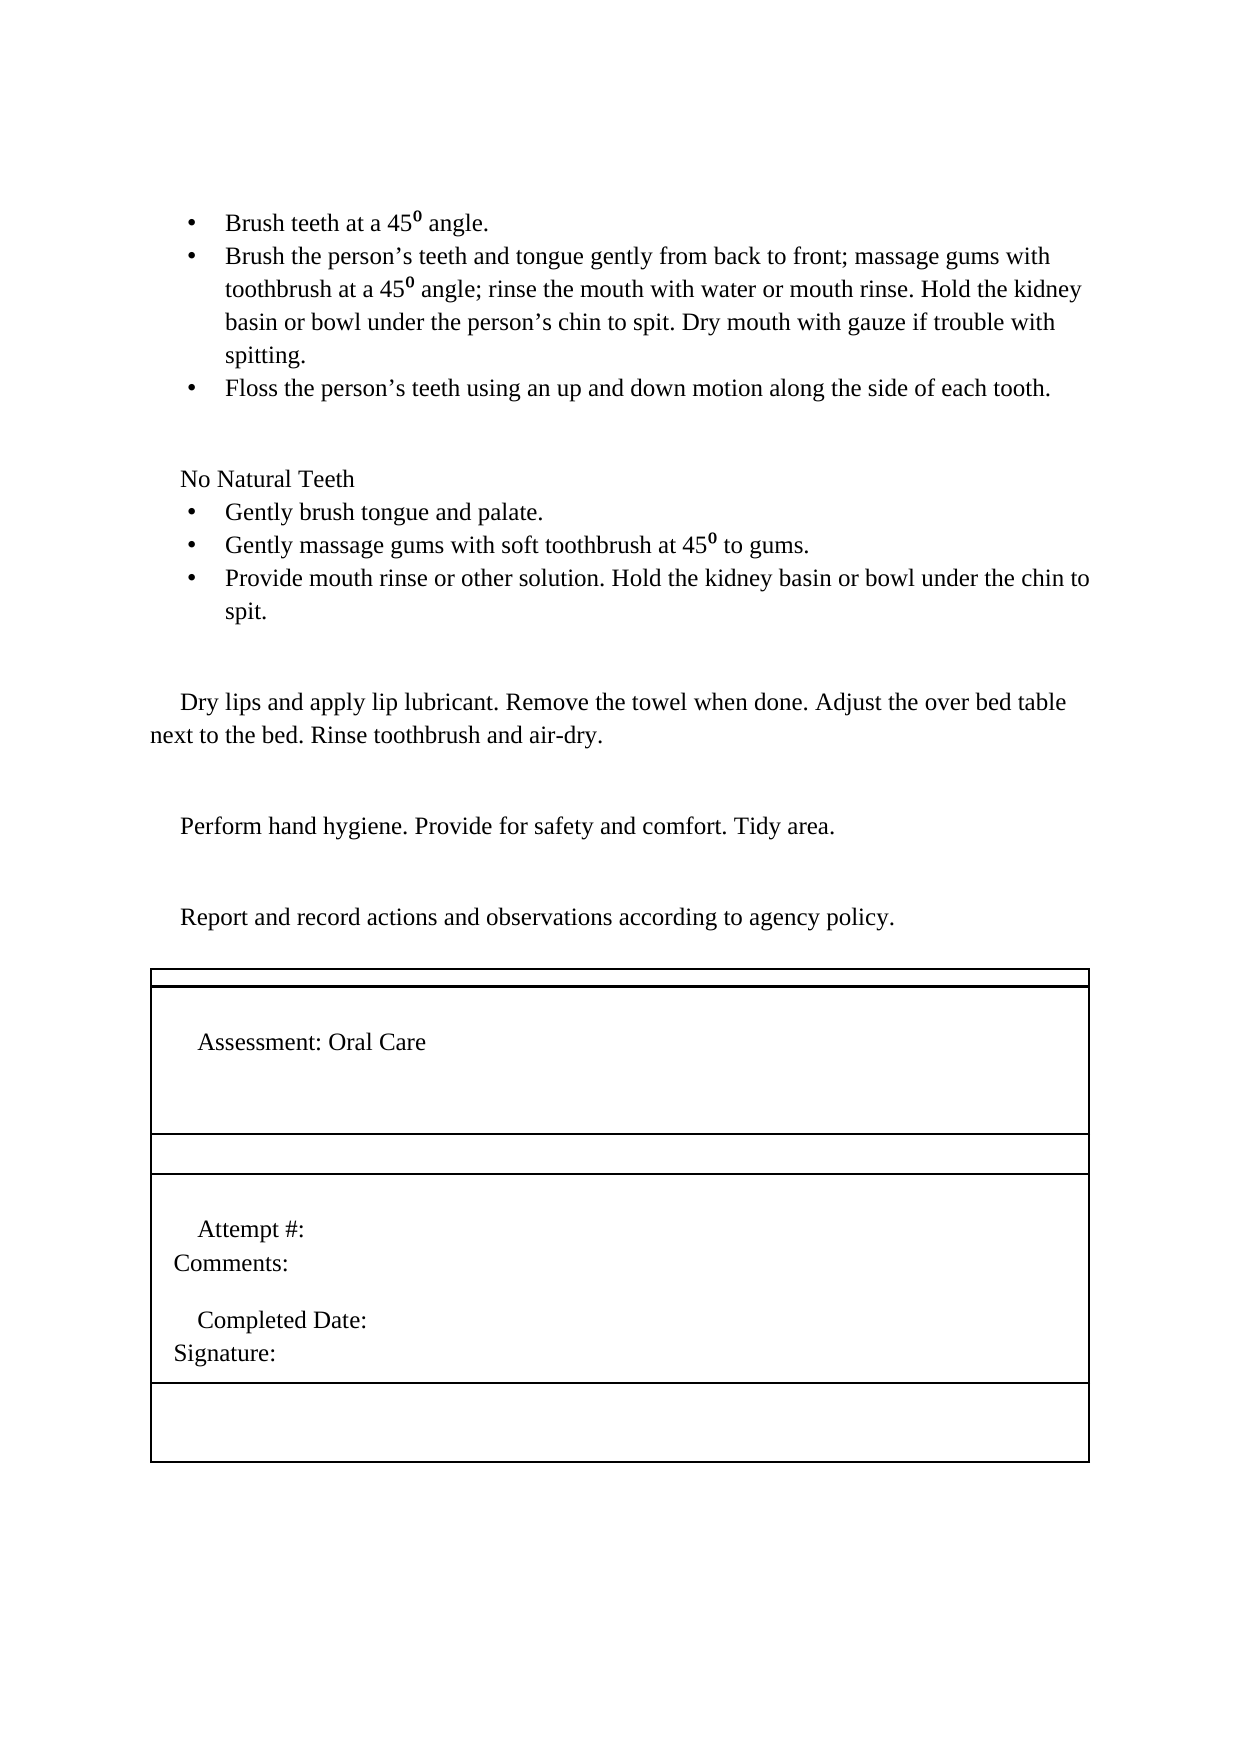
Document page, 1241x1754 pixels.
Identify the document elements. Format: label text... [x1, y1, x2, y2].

text Report and record actions and observations according to agency policy. [150, 902, 1090, 931]
table_header Comments: [150, 753, 1090, 786]
text No Natural Teeth [150, 464, 1090, 493]
list Gently massage gums with soft toothbrush at 45⁰ to gums. [187, 530, 1090, 559]
list Gently brush tongue and palate. [187, 497, 1090, 526]
table_header Comments: [150, 629, 1090, 662]
table_header Comments: [150, 844, 1090, 877]
text Dry lips and apply lip lubricant. Remove the towel when done. Adjust the over bed table next to the bed. Rinse toothbrush and air-dry. [150, 687, 1090, 749]
text Perform hand hygiene. Provide for safety and comfort. Tidy area. [150, 811, 1090, 840]
list Floss the person’s teeth using an up and down motion along the side of each tooth. [187, 373, 1090, 402]
list Brush teeth at a 45⁰ angle. [187, 208, 1090, 237]
text Attempt #: Comments: [167, 1214, 1073, 1276]
text Completed Date: Signature: [167, 1306, 1073, 1367]
text Assessment: Oral Care [167, 1027, 1073, 1056]
table_header Comments: [150, 406, 1090, 439]
table_header Comments: [150, 1463, 1090, 1496]
list Provide mouth rinse or other solution. Hold the kidney basin or bowl under the chin to spit. [187, 563, 1090, 625]
list Brush the person’s teeth and tongue gently from back to front; massage gums with toothbrush at a 45⁰ angle; rinse the mouth with water or mouth rinse. Hold the kidney basin or bowl under the person’s chin to spit. Dry mouth with gauze if trouble with spitting. [187, 241, 1090, 369]
